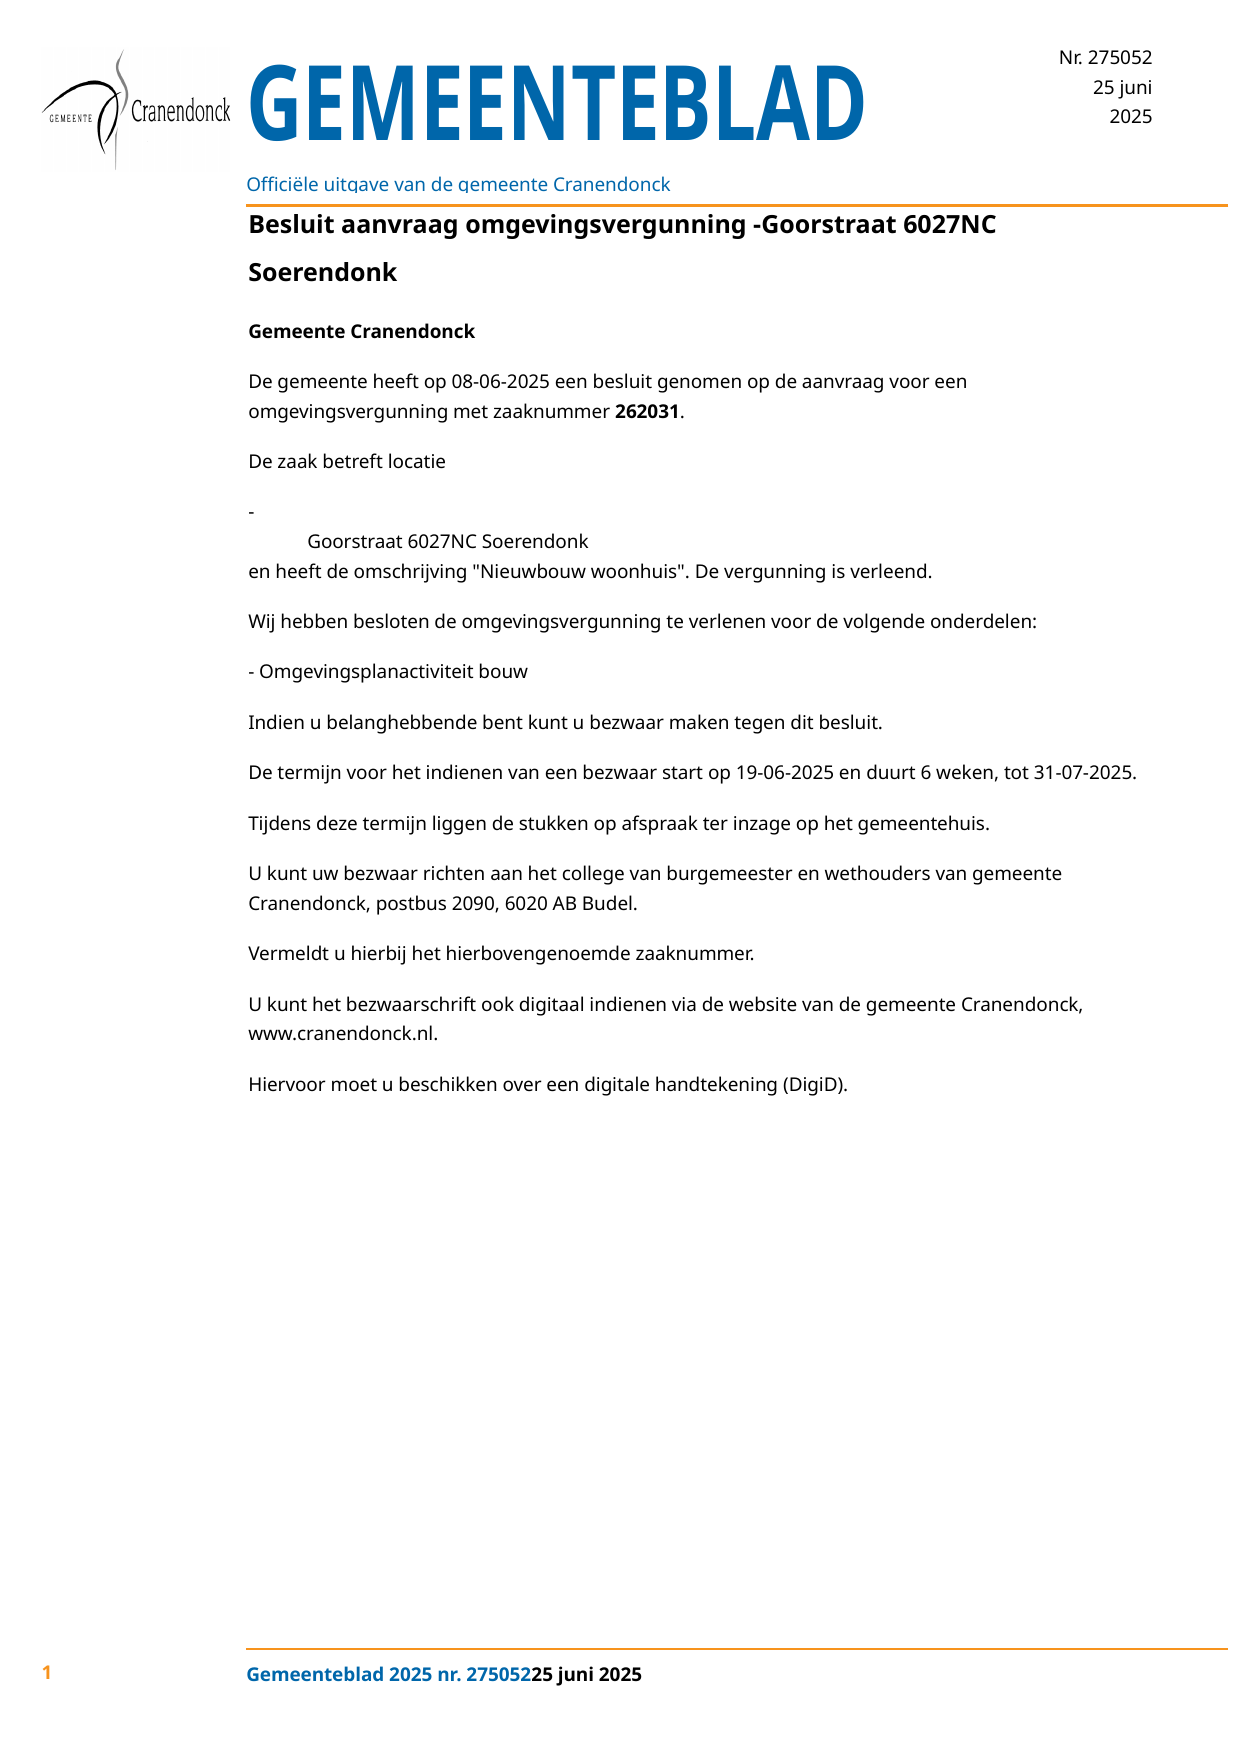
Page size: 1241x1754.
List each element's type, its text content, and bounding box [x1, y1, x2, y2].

text U kunt uw bezwaar richten aan het college van burgemeester en wethouders van gemeente Cranendonck, postbus 2090, 6020 AB Budel. [248, 860, 1152, 916]
text Indien u belanghebbende bent kunt u bezwaar maken tegen dit besluit. [248, 709, 1152, 735]
text De gemeente heeft op 08-06-2025 een besluit genomen op de aanvraag voor een omgevingsvergunning met zaaknummer 262031. [248, 368, 1152, 424]
text Wij hebben besloten de omgevingsvergunning te verlenen voor de volgende onderdelen: [248, 608, 1152, 634]
text U kunt het bezwaarschrift ook digitaal indienen via de website van de gemeente Cranendonck, www.cranendonck.nl. [248, 991, 1152, 1046]
text Besluit aanvraag omgevingsvergunning -Goorstraat 6027NC Soerendonk [248, 207, 1152, 288]
picture [41, 47, 231, 172]
text - Omgevingsplanactiviteit bouw [248, 659, 1152, 684]
text Hiervoor moet u beschikken over een digitale handtekening (DigiD). [248, 1071, 1152, 1097]
text De zaak betreft locatie [248, 448, 1152, 474]
text De termijn voor het indienen van een bezwaar start op 19-06-2025 en duurt 6 weken, tot 31-07-2025. [248, 759, 1152, 785]
text Gemeente Cranendonck [248, 318, 1152, 344]
text Tijdens deze termijn liggen de stukken op afspraak ter inzage op het gemeentehuis. [248, 810, 1152, 836]
list Goorstraat 6027NC Soerendonk [248, 528, 1152, 554]
text Vermeldt u hierbij het hierbovengenoemde zaaknummer. [248, 940, 1152, 966]
text en heeft de omschrijving "Nieuwbouw woonhuis". De vergunning is verleend. [248, 558, 1152, 584]
